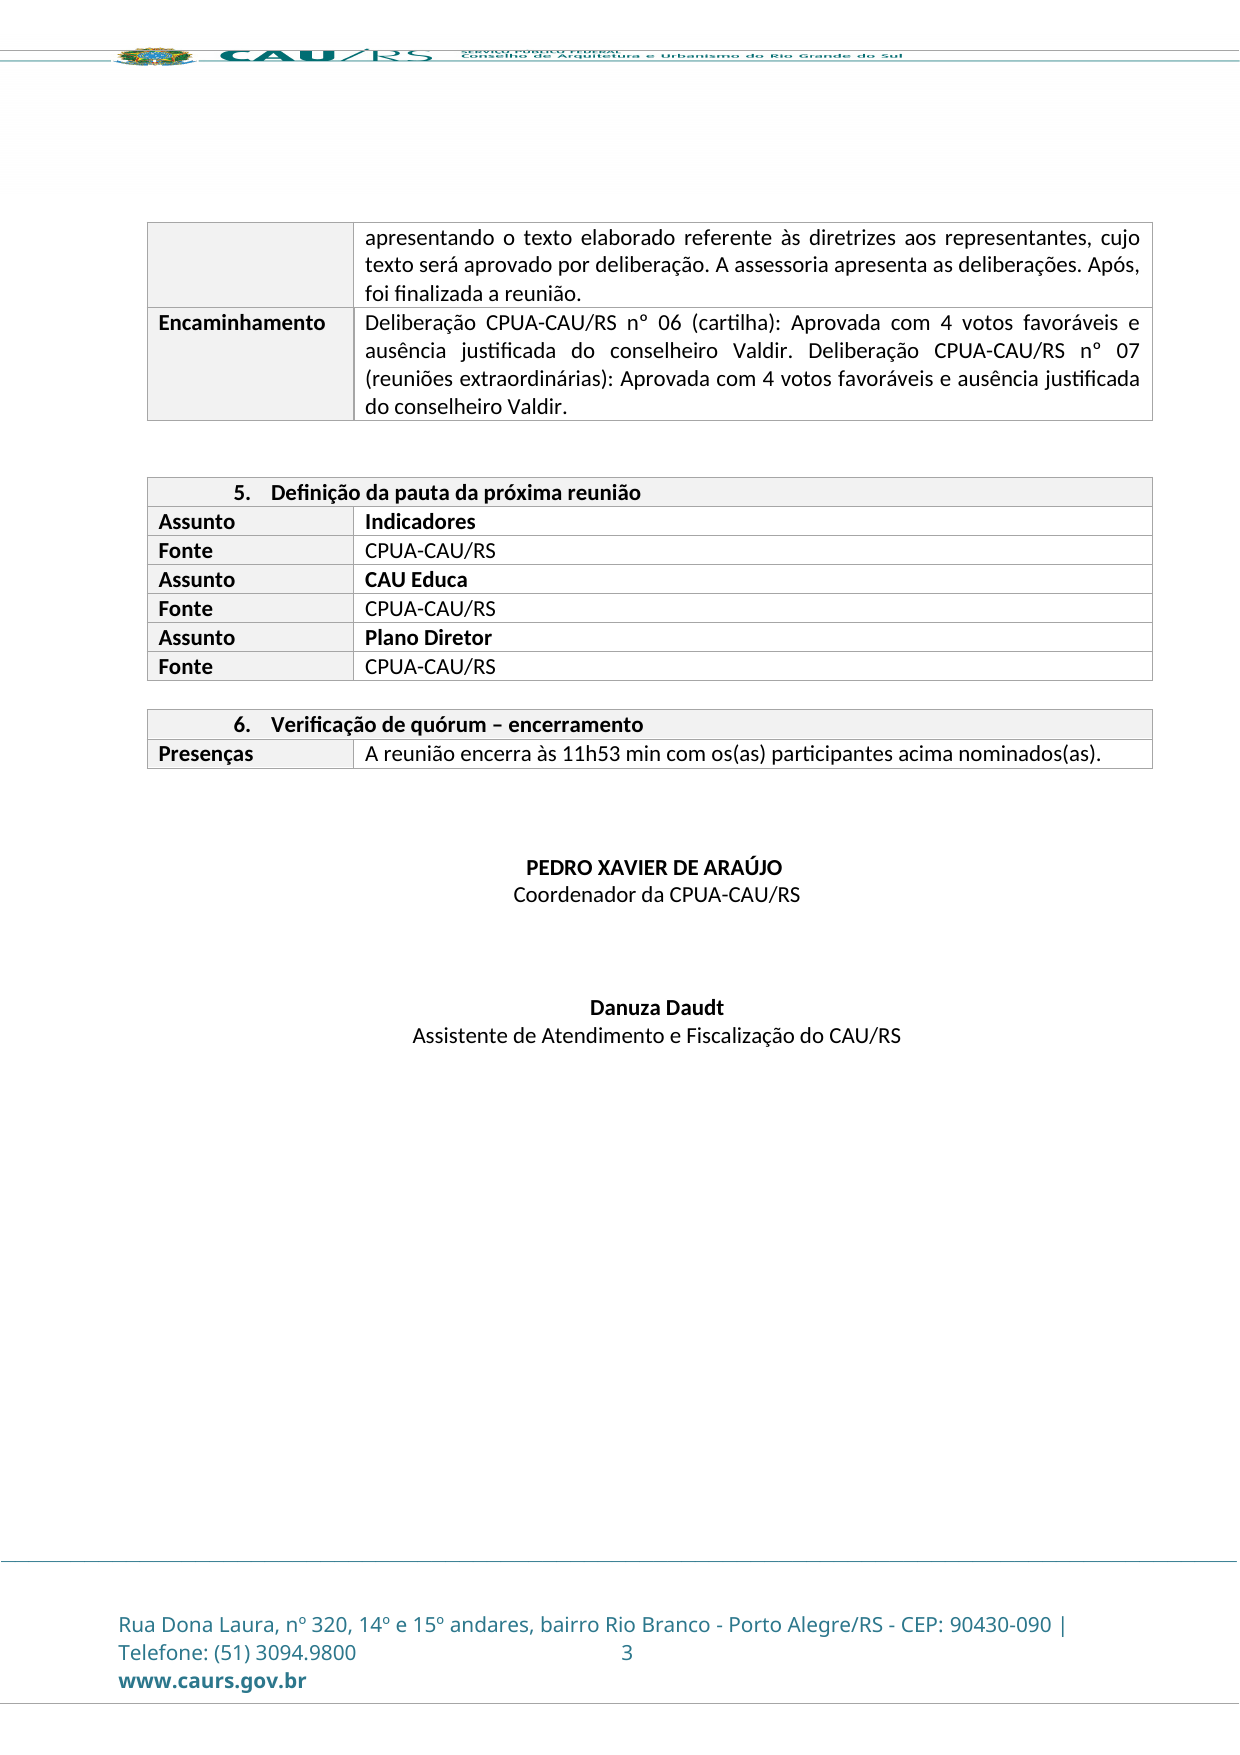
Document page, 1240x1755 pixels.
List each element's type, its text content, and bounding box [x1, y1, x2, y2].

table_cell [177, 909, 1137, 937]
table_cell [177, 937, 1137, 993]
table_cell Fonte [148, 652, 353, 680]
table_cell [973, 681, 1153, 709]
table_cell Presenças [148, 740, 353, 767]
table_cell [147, 681, 174, 709]
table_cell Assunto [148, 565, 353, 593]
table_cell Assunto [148, 507, 353, 535]
table_cell [177, 1057, 1137, 1122]
table_cell Fonte [148, 594, 353, 622]
table_cell Plano Diretor [354, 623, 1152, 651]
table_cell CPUA-CAU/RS [354, 536, 1152, 564]
table_cell CAU Educa [354, 565, 1152, 593]
table_cell A reunião encerra às 11h53 min com os(as) participantes acima nominados(as). [354, 740, 1152, 767]
table_cell [147, 421, 1153, 477]
table_header PEDRO XAVIER DE ARAÚJO Coordenador da CPUA-CAU/RS [177, 769, 1137, 909]
table_cell CPUA-CAU/RS [354, 594, 1152, 622]
table_cell Definição da pauta da próxima reunião [148, 478, 1152, 506]
table_cell Fonte [148, 536, 353, 564]
table_cell Deliberação CPUA-CAU/RS nº 06 (cartilha): Aprovada com 4 votos favoráveis e ausência justificada do conselheiro Valdir. Deliberação CPUA-CAU/RS nº 07 (reuniões extraordinárias): Aprovada com 4 votos favoráveis e ausência justificada do conselheiro Valdir. [355, 308, 1152, 420]
table_cell Danuza Daudt Assistente de Atendimento e Fiscalização do CAU/RS [177, 993, 1137, 1057]
table_cell CPUA-CAU/RS [354, 652, 1152, 680]
table_cell Assunto [148, 623, 353, 651]
table_cell [174, 681, 972, 709]
table_cell Encaminhamento [148, 308, 353, 420]
table_cell Verificação de quórum – encerramento [148, 710, 1152, 738]
table_cell Indicadores [354, 507, 1152, 535]
table_cell apresentando o texto elaborado referente às diretrizes aos representantes, cujo texto será aprovado por deliberação. A assessoria apresenta as deliberações. Após, foi finalizada a reunião. [354, 223, 1152, 307]
table_cell [148, 223, 353, 307]
